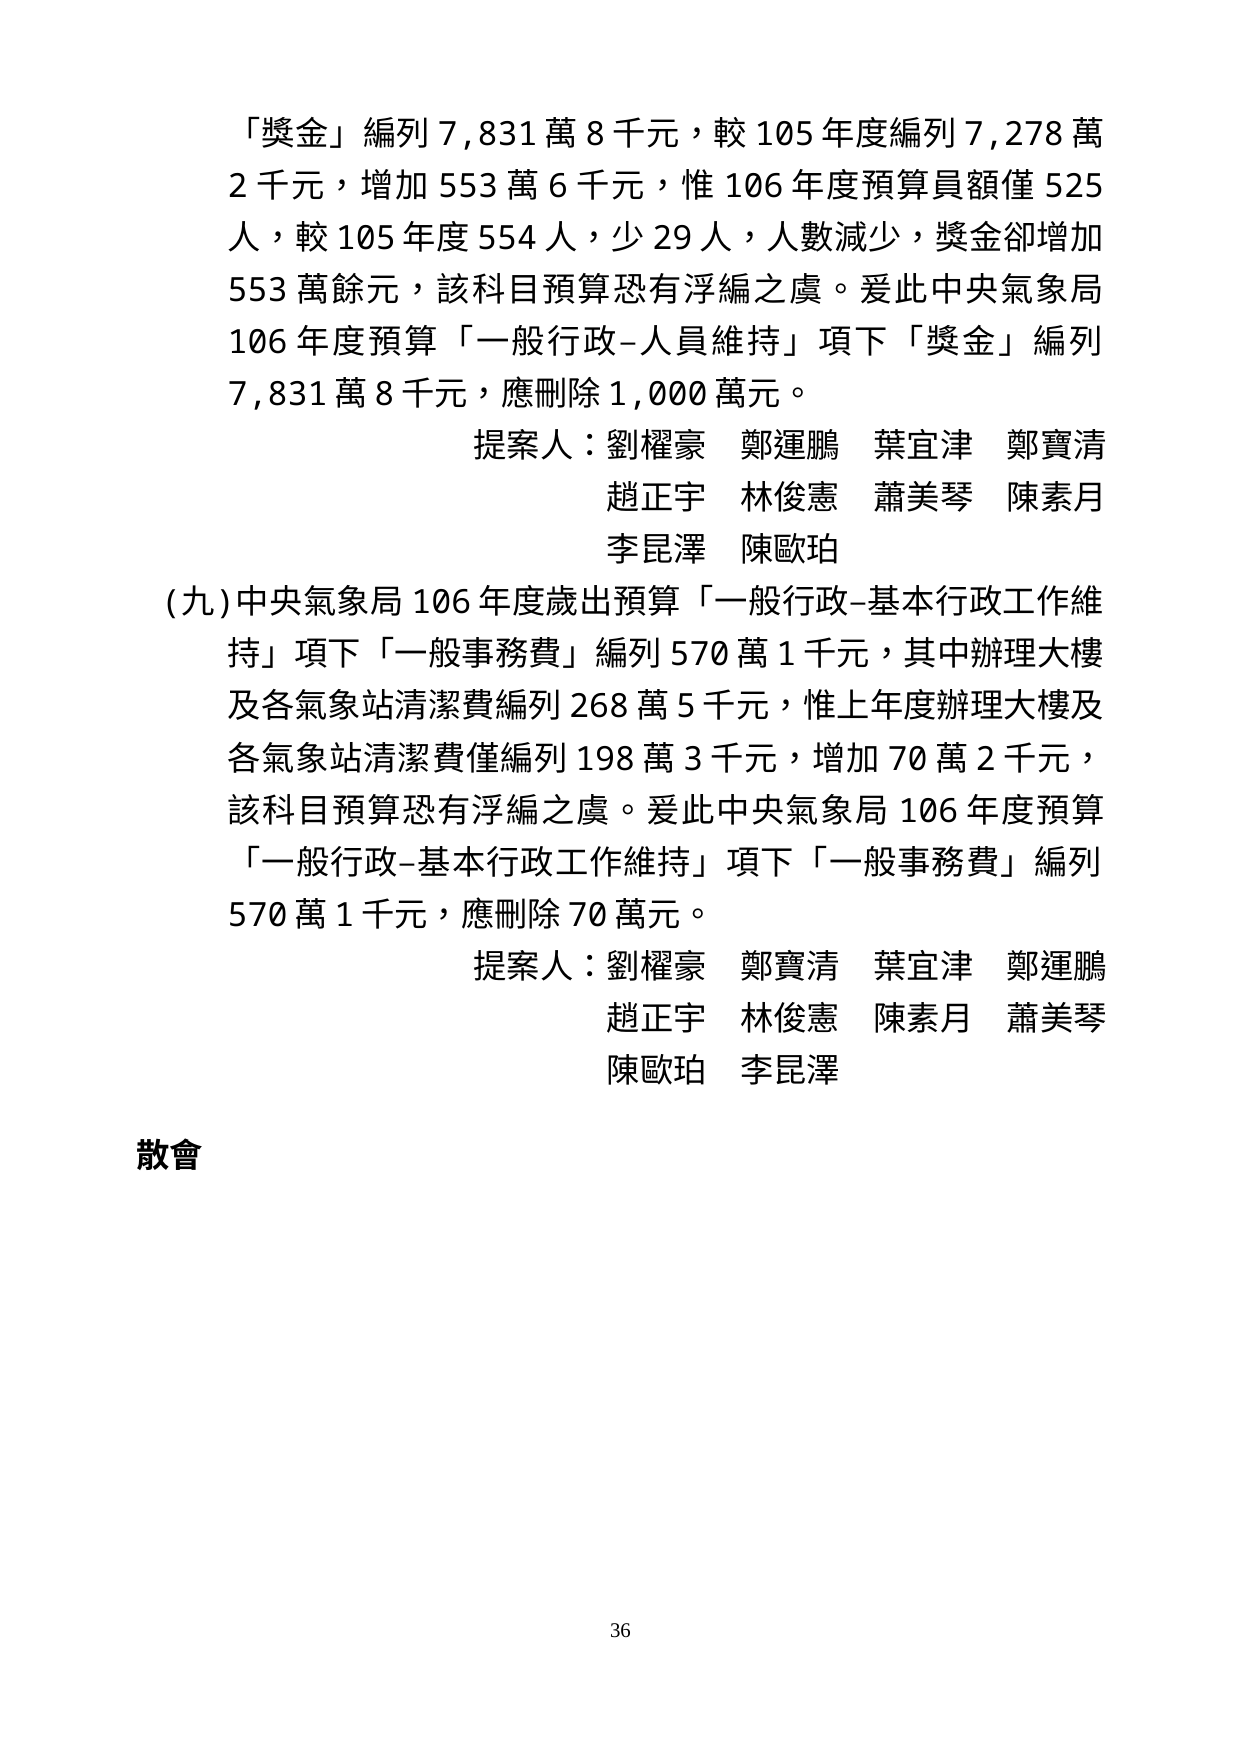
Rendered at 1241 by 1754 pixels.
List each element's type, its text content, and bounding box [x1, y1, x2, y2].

text 提案人：劉櫂豪 鄭運鵬 葉宜津 鄭寶清 趙正宇 林俊憲 蕭美琴 陳素月 李昆澤 陳歐珀 [473, 416, 1117, 572]
text 提案人：劉櫂豪 鄭寶清 葉宜津 鄭運鵬 趙正宇 林俊憲 陳素月 蕭美琴 陳歐珀 李昆澤 [473, 937, 1117, 1093]
text (九)中央氣象局106年度歲出預算「一般行政–基本行政工作維持」項下「一般事務費」編列570萬1千元，其中辦理大樓及各氣象站清潔費編列268萬5千元，惟上年度辦理大樓及各氣象站清潔費僅編列198萬3千元，增加70萬2千元，該科目預算恐有浮編之虞。爰此中央氣象局106年度預算「一般行政–基本行政工作維持」項下「一般事務費」編列570萬1千元，應刪除70萬元。 [161, 572, 1104, 937]
text 散會 [136, 1112, 1104, 1174]
text 「獎金」編列7,831萬8千元，較105年度編列7,278萬2千元，增加553萬6千元，惟106年度預算員額僅525人，較105年度554人，少29人，人數減少，獎金卻增加553萬餘元，該科目預算恐有浮編之虞。爰此中央氣象局106年度預算「一般行政–人員維持」項下「獎金」編列7,831萬8千元，應刪除1,000萬元。 [161, 103, 1104, 416]
